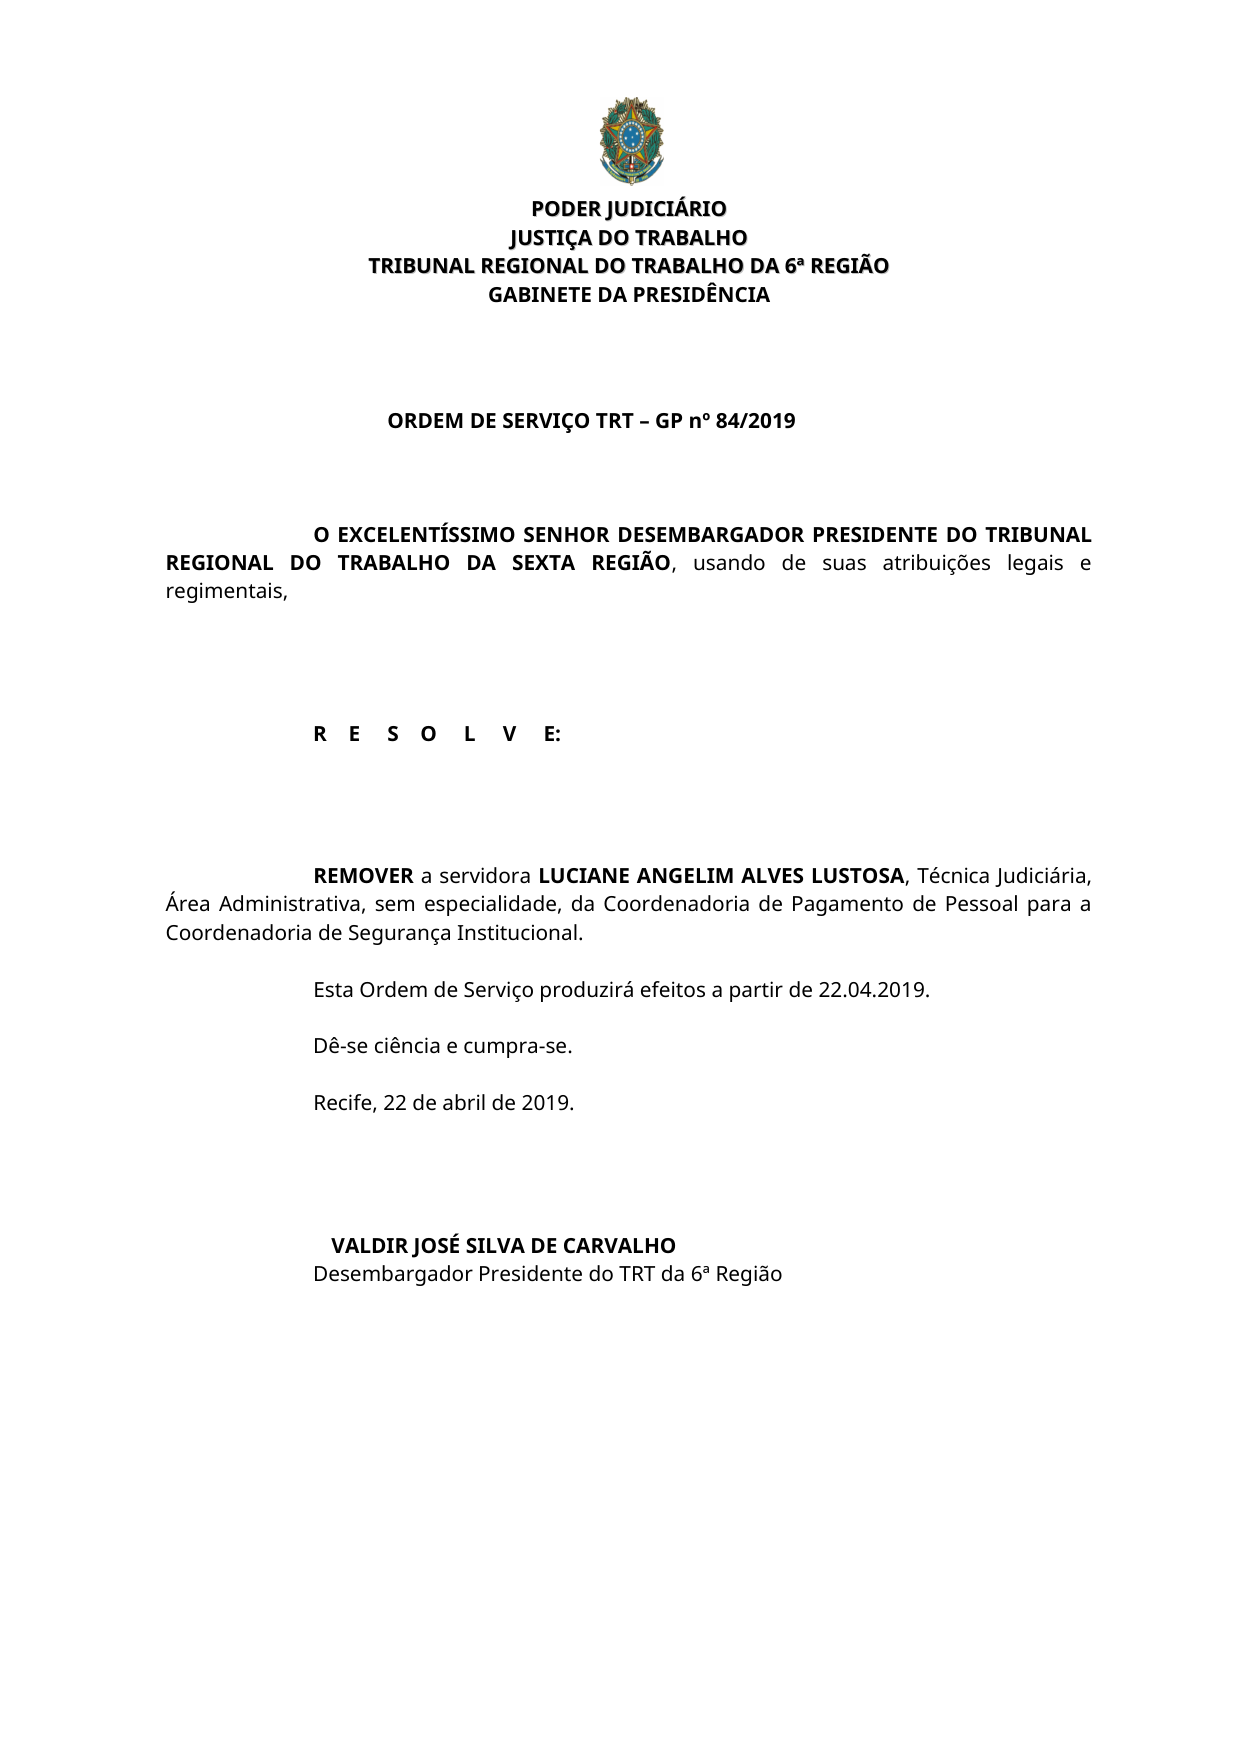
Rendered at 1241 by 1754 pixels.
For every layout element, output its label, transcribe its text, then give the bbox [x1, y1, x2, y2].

picture [599, 97, 664, 186]
text JUSTIÇA DO TRABALHO [165, 223, 1092, 251]
text VALDIR JOSÉ SILVA DE CARVALHO [165, 1231, 1093, 1259]
text Esta Ordem de Serviço produzirá efeitos a partir de 22.04.2019. [165, 975, 1092, 1003]
text GABINETE DA PRESIDÊNCIA [165, 280, 1092, 308]
text TRIBUNAL REGIONAL DO TRABALHO DA 6ª REGIÃO [165, 251, 1092, 280]
text O EXCELENTÍSSIMO SENHOR DESEMBARGADOR PRESIDENTE DO TRIBUNAL REGIONAL DO TRABALHO DA SEXTA REGIÃO, usando de suas atribuições legais e regimentais, [165, 520, 1092, 605]
subtitle ORDEM DE SERVIÇO TRT – GP nº 84/2019 [165, 406, 1092, 434]
text Desembargador Presidente do TRT da 6ª Região [239, 1259, 1093, 1288]
text Dê-se ciência e cumpra-se. [239, 1032, 1090, 1060]
text Recife, 22 de abril de 2019. [165, 1088, 1090, 1117]
text REMOVER a servidora LUCIANE ANGELIM ALVES LUSTOSA, Técnica Judiciária, Área Administrativa, sem especialidade, da Coordenadoria de Pagamento de Pessoal para a Coordenadoria de Segurança Institucional. [165, 861, 1092, 946]
text PODER JUDICIÁRIO [165, 194, 1092, 223]
text R E S O L V E: [165, 719, 1092, 747]
